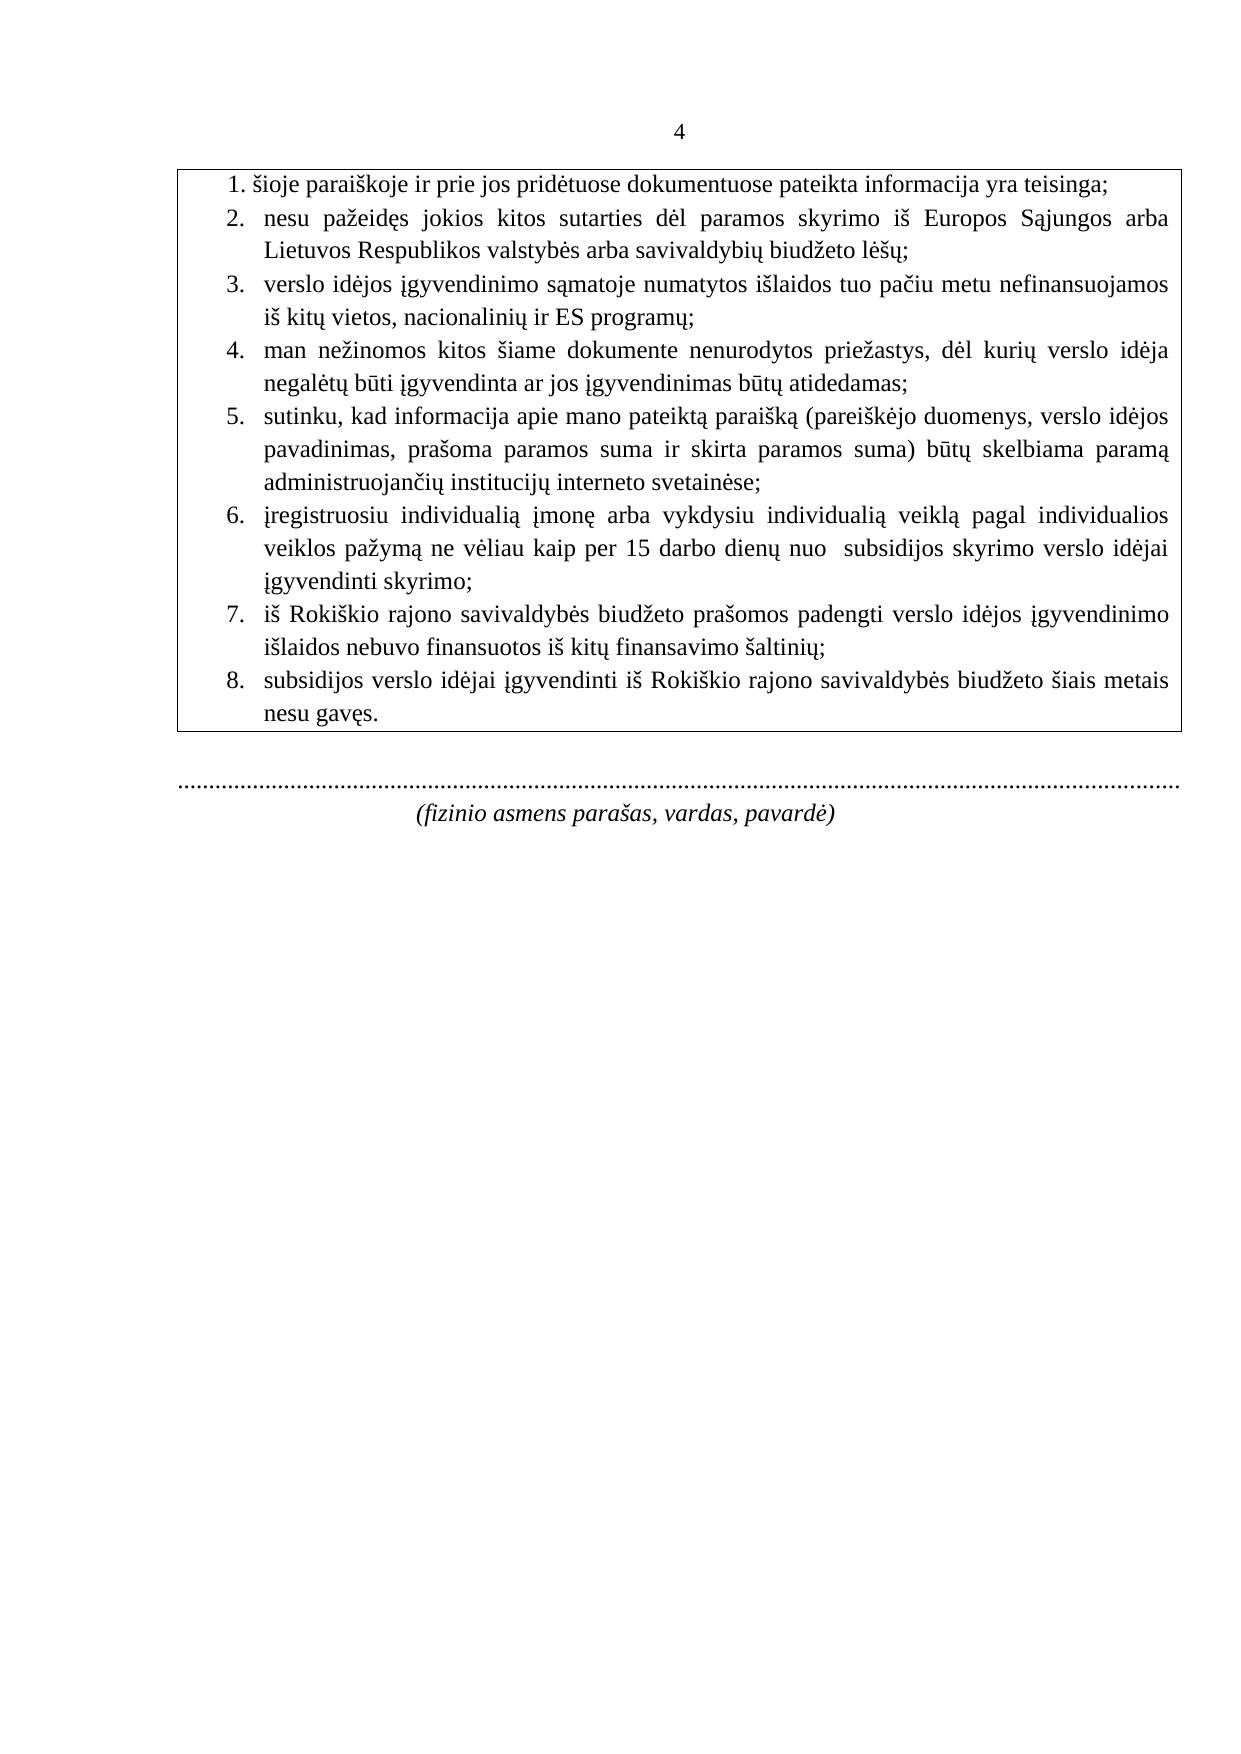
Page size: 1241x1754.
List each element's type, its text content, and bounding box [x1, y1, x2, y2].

subtitle (fizinio asmens parašas, vardas, pavardė) [72, 798, 1181, 827]
table_header 1. šioje paraiškoje ir prie jos pridėtuose dokumentuose pateikta informacija yra teisinga; 2. nesu pažeidęs jokios kitos sutarties dėl paramos skyrimo iš Europos Sąjungos arba Lietuvos Respublikos valstybės arba savivaldybių biudžeto lėšų; 3. verslo idėjos įgyvendinimo sąmatoje numatytos išlaidos tuo pačiu metu nefinansuojamos iš kitų vietos, nacionalinių ir ES programų; 4. man nežinomos kitos šiame dokumente nenurodytos priežastys, dėl kurių verslo idėja negalėtų būti įgyvendinta ar jos įgyvendinimas būtų atidedamas; 5. sutinku, kad informacija apie mano pateiktą paraišką (pareiškėjo duomenys, verslo idėjos pavadinimas, prašoma paramos suma ir skirta paramos suma) būtų skelbiama paramą administruojančių institucijų interneto svetainėse; 6. įregistruosiu individualią įmonę arba vykdysiu individualią veiklą pagal individualios veiklos pažymą ne vėliau kaip per 15 darbo dienų nuo subsidijos skyrimo verslo idėjai įgyvendinti skyrimo; 7. iš Rokiškio rajono savivaldybės biudžeto prašomos padengti verslo idėjos įgyvendinimo išlaidos nebuvo finansuotos iš kitų finansavimo šaltinių; 8. subsidijos verslo idėjai įgyvendinti iš Rokiškio rajono savivaldybės biudžeto šiais metais nesu gavęs. [178, 170, 1181, 731]
